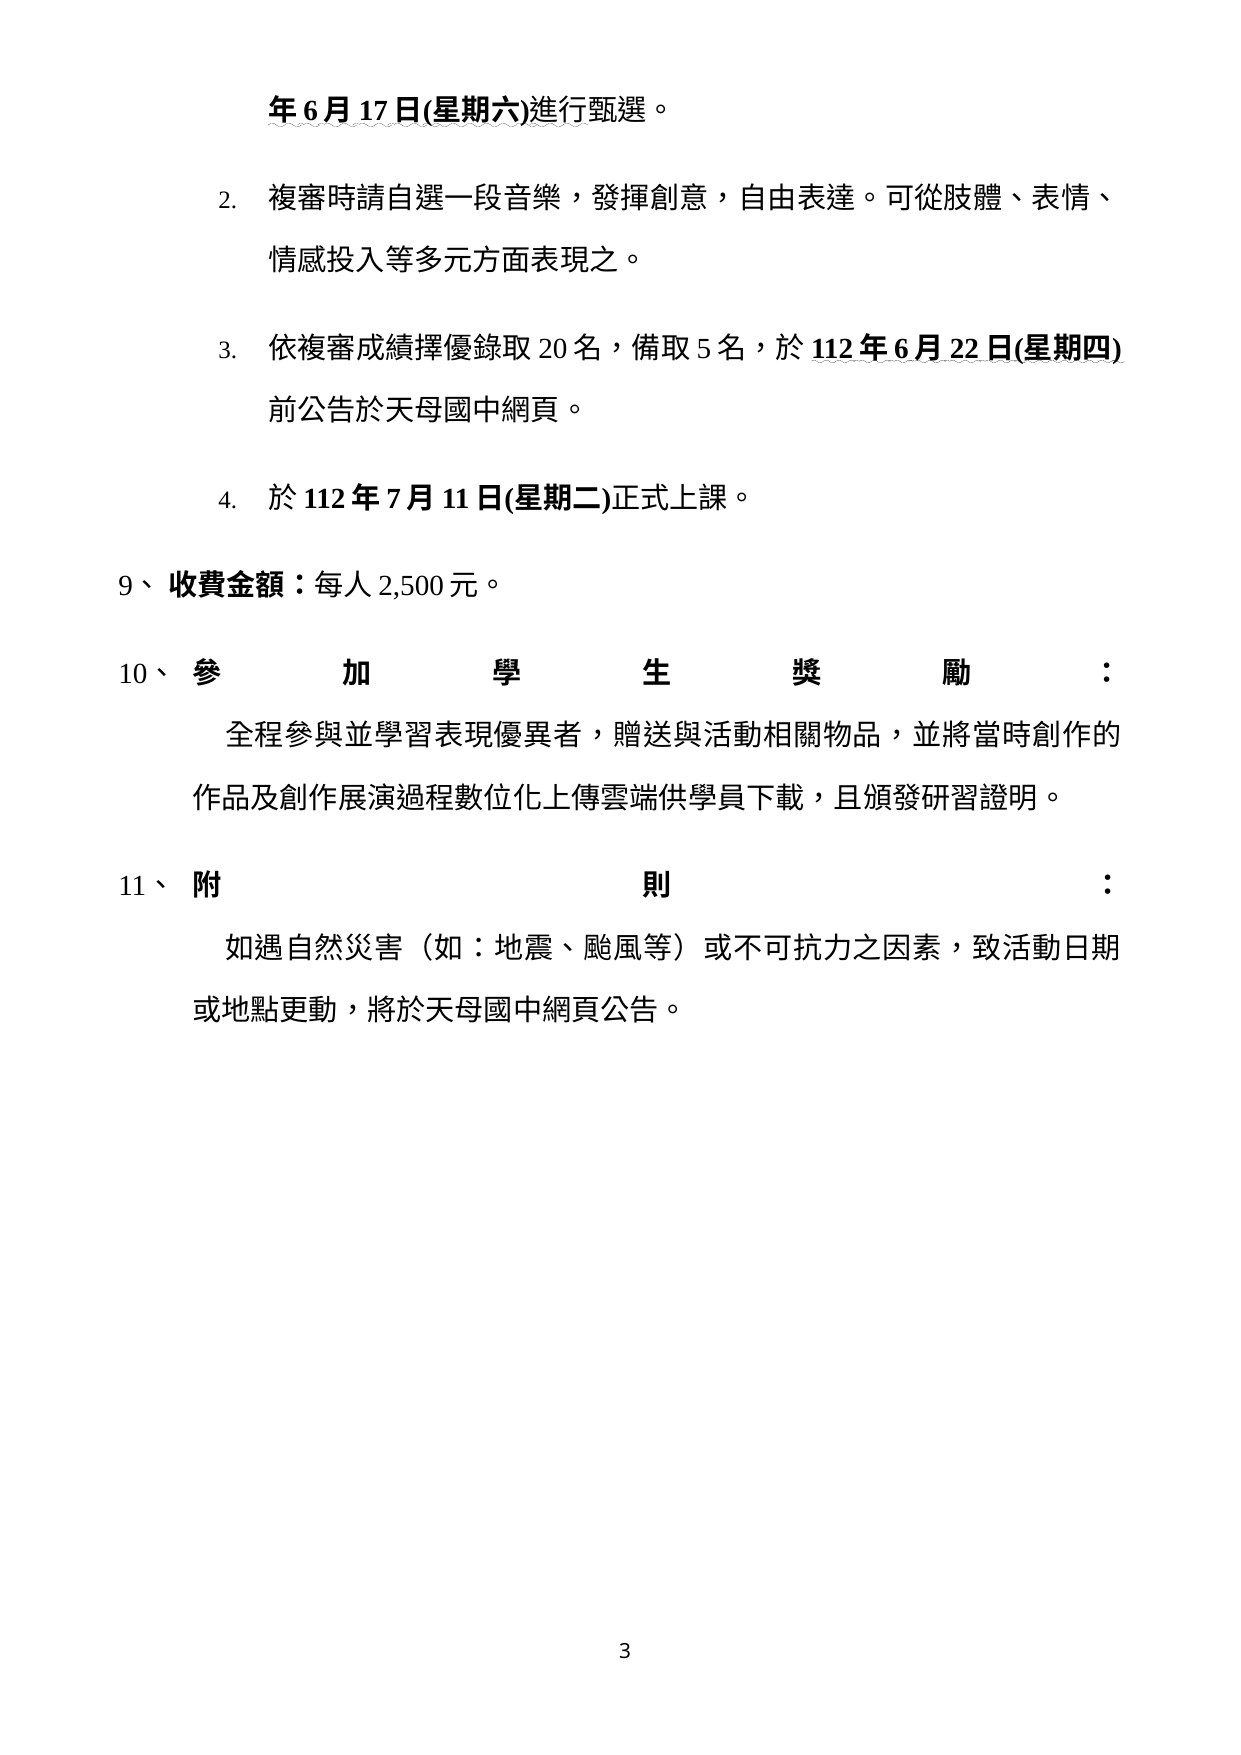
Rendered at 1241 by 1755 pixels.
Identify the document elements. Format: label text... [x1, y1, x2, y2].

list 複審時請自選一段音樂，發揮創意，自由表達。可從肢體、表情、情感投入等多元方面表現之。 [218, 154, 1122, 279]
list 依複審成績擇優錄取20名，備取5名，於112年6月22日(星期四)前公告於天母國中網頁。 [218, 304, 1122, 429]
list 於112年7月11日(星期二)正式上課。 [218, 454, 1122, 516]
list 收費金額：每人2,500元。 [118, 541, 1122, 604]
list 附則： 如遇自然災害（如：地震、颱風等）或不可抗力之因素，致活動日期或地點更動，將於天母國中網頁公告。 [118, 841, 1122, 1029]
list 參加學生獎勵： 全程參與並學習表現優異者，贈送與活動相關物品，並將當時創作的作品及創作展演過程數位化上傳雲端供學員下載，且頒發研習證明。 [118, 629, 1122, 816]
list 年6月17日(星期六)進行甄選。 [218, 66, 1122, 129]
